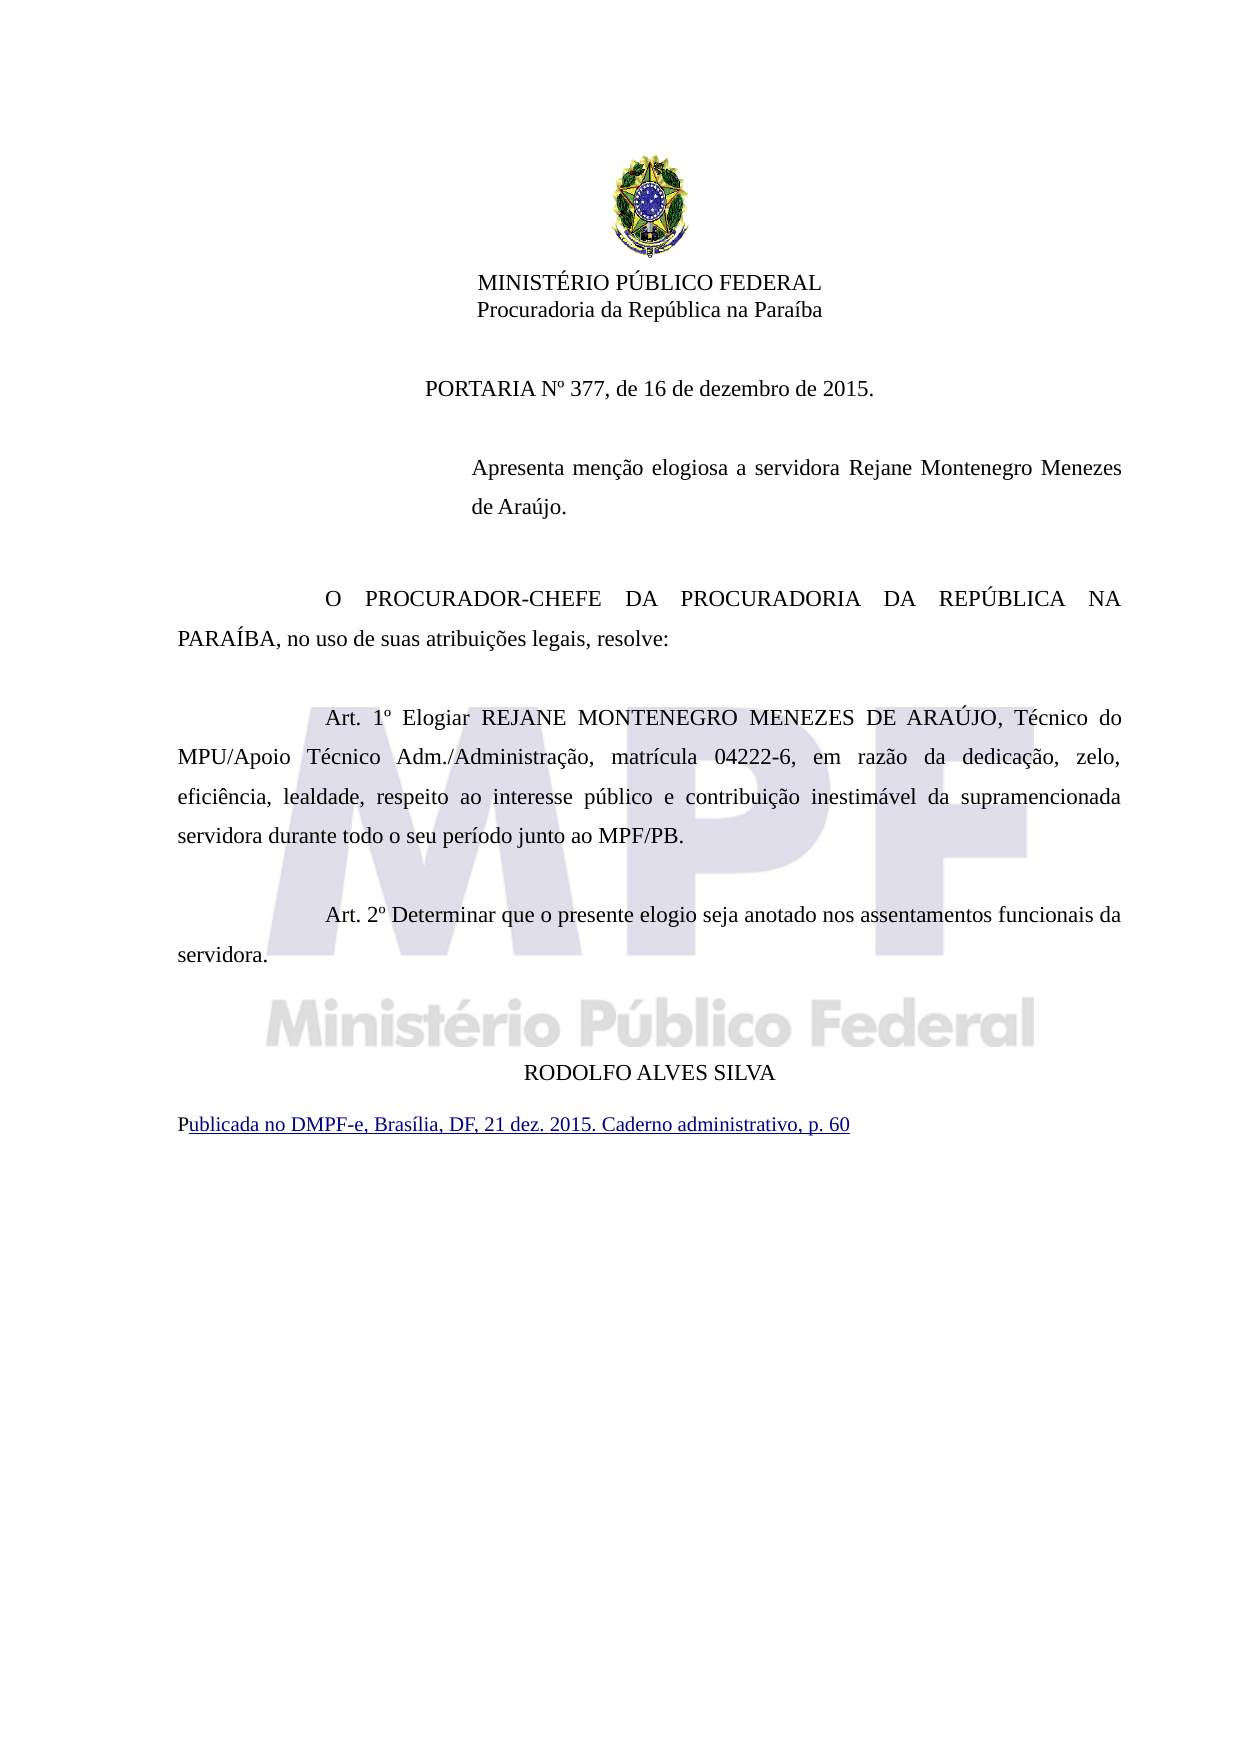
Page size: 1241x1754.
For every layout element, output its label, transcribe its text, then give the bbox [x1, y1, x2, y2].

text PORTARIA Nº 377, de 16 de dezembro de 2015. [177, 375, 1122, 401]
text Publicada no DMPF-e, Brasília, DF, 21 dez. 2015. Caderno administrativo, p. 60 [177, 1112, 1122, 1136]
picture [266, 967, 1034, 1047]
text MINISTÉRIO PÚBLICO FEDERAL [177, 269, 1122, 296]
text RODOLFO ALVES SILVA [177, 1059, 1122, 1086]
text O PROCURADOR-CHEFE DA PROCURADORIA DA REPÚBLICA NA PARAÍBA, no uso de suas atribuições legais, resolve: [177, 586, 1122, 651]
text Procuradoria da República na Paraíba [177, 296, 1122, 322]
picture [266, 849, 1034, 901]
text Art. 1º Elogiar REJANE MONTENEGRO MENEZES DE ARAÚJO, Técnico do MPU/Apoio Técnico Adm./Administração, matrícula 04222-6, em razão da dedicação, zelo, eficiência, lealdade, respeito ao interesse público e contribuição inestimável da supramencionada servidora durante todo o seu período junto ao MPF/PB. [177, 704, 1122, 849]
text Art. 2º Determinar que o presente elogio seja anotado nos assentamentos funcionais da servidora. [177, 901, 1122, 967]
text Apresenta menção elogiosa a servidora Rejane Montenegro Menezes de Araújo. [471, 454, 1122, 520]
